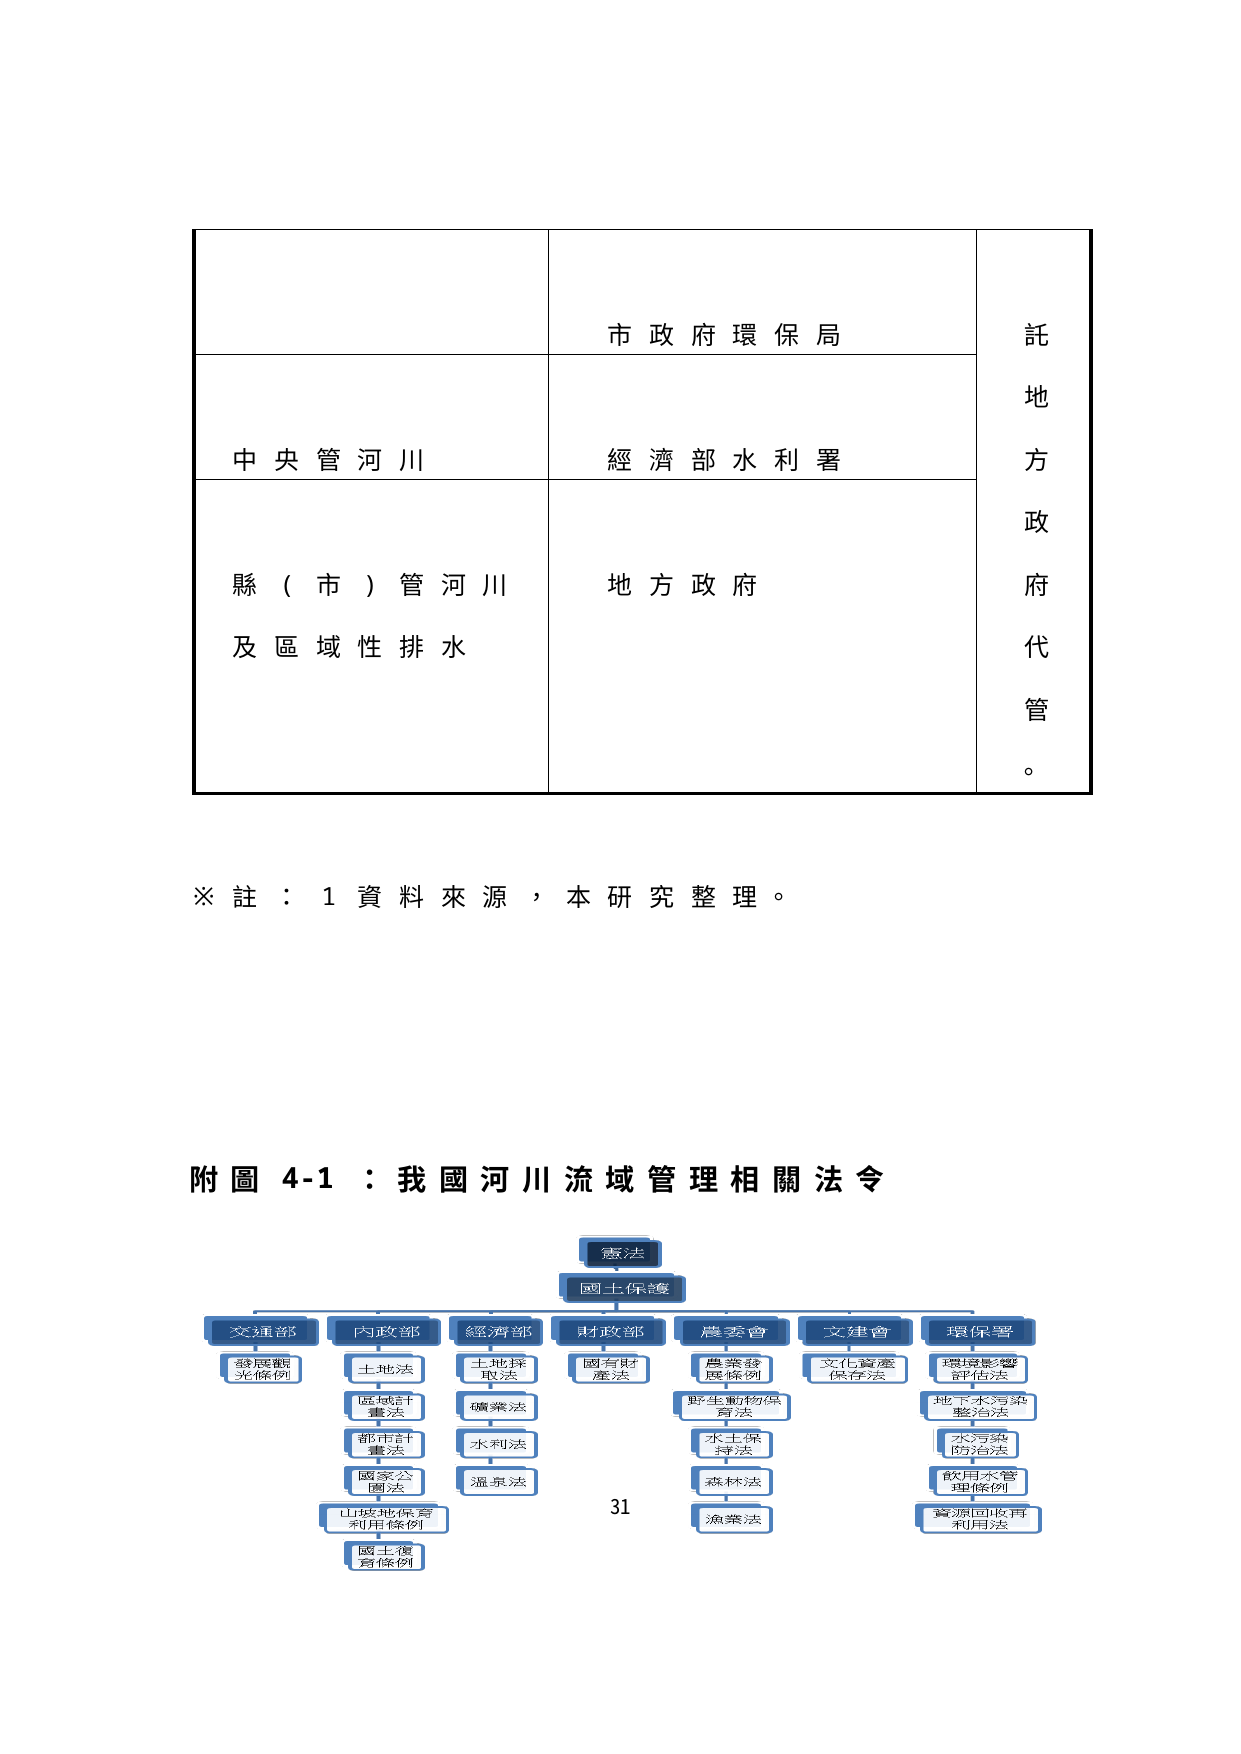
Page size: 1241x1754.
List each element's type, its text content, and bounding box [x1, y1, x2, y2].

table_cell 經濟部水利署 [549, 355, 976, 479]
table_cell 中央管河川 [196, 355, 548, 479]
table_cell 縣(市)管河川及區域性排水 [196, 480, 548, 792]
table_cell [196, 230, 548, 354]
text ※註：1資料來源，本研究整理。 [183, 854, 1058, 917]
table_cell 市政府環保局 [549, 230, 976, 354]
table_cell 託地方政府代管。 [977, 230, 1089, 792]
table_cell 地方政府 [549, 480, 976, 792]
text 附圖4-1：我國河川流域管理相關法令 [183, 1104, 1058, 1229]
